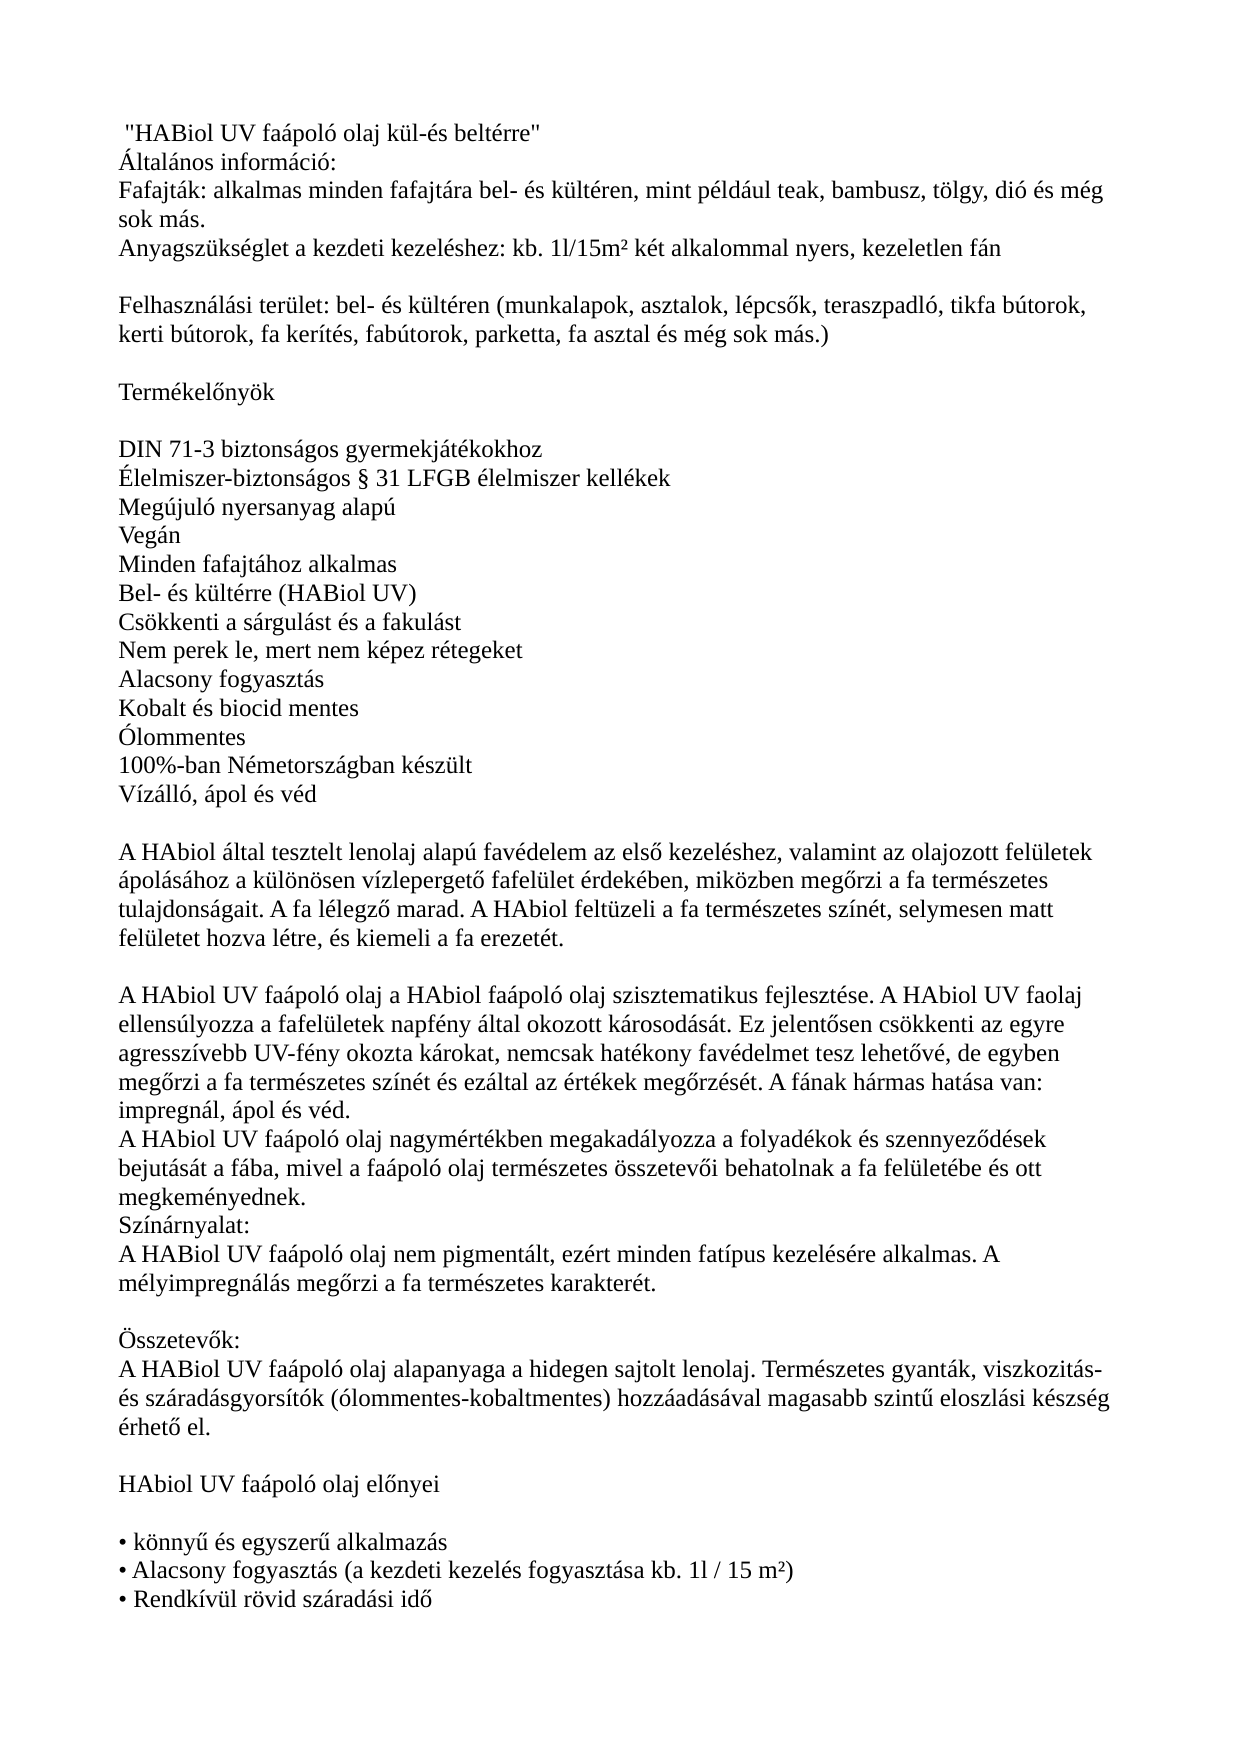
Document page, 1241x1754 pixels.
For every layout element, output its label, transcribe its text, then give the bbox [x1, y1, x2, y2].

text "HABiol UV faápoló olaj kül-és beltérre" Általános információ: Fafajták: alkalmas minden fafajtára bel- és kültéren, mint például teak, bambusz, tölgy, dió és még sok más. Anyagszükséglet a kezdeti kezeléshez: kb. 1l/15m² két alkalommal nyers, kezeletlen fán Felhasználási terület: bel- és kültéren (munkalapok, asztalok, lépcsők, teraszpadló, tikfa bútorok, kerti bútorok, fa kerítés, fabútorok, parketta, fa asztal és még sok más.) Termékelőnyök DIN 71-3 biztonságos gyermekjátékokhoz Élelmiszer-biztonságos § 31 LFGB élelmiszer kellékek Megújuló nyersanyag alapú Vegán Minden fafajtához alkalmas Bel- és kültérre (HABiol UV) Csökkenti a sárgulást és a fakulást Nem perek le, mert nem képez rétegeket Alacsony fogyasztás Kobalt és biocid mentes Ólommentes 100%-ban Németországban készült Vízálló, ápol és véd [118, 118, 1122, 808]
text A HAbiol által tesztelt lenolaj alapú favédelem az első kezeléshez, valamint az olajozott felületek ápolásához a különösen vízlepergető fafelület érdekében, miközben megőrzi a fa természetes tulajdonságait. A fa lélegző marad. A HAbiol feltüzeli a fa természetes színét, selymesen matt felületet hozva létre, és kiemeli a fa erezetét. A HAbiol UV faápoló olaj a HAbiol faápoló olaj szisztematikus fejlesztése. A HAbiol UV faolaj ellensúlyozza a fafelületek napfény által okozott károsodását. Ez jelentősen csökkenti az egyre agresszívebb UV-fény okozta károkat, nemcsak hatékony favédelmet tesz lehetővé, de egyben megőrzi a fa természetes színét és ezáltal az értékek megőrzését. A fának hármas hatása van: impregnál, ápol és véd. A HAbiol UV faápoló olaj nagymértékben megakadályozza a folyadékok és szennyeződések bejutását a fába, mivel a faápoló olaj természetes összetevői behatolnak a fa felületébe és ott megkeményednek. Színárnyalat: A HABiol UV faápoló olaj nem pigmentált, ezért minden fatípus kezelésére alkalmas. A mélyimpregnálás megőrzi a fa természetes karakterét. Összetevők: A HABiol UV faápoló olaj alapanyaga a hidegen sajtolt lenolaj. Természetes gyanták, viszkozitás- és száradásgyorsítók (ólommentes-kobaltmentes) hozzáadásával magasabb szintű eloszlási készség érhető el. HAbiol UV faápoló olaj előnyei • könnyű és egyszerű alkalmazás • Alacsony fogyasztás (a kezdeti kezelés fogyasztása kb. 1l / 15 m²) • Rendkívül rövid száradási idő [118, 808, 1122, 1613]
